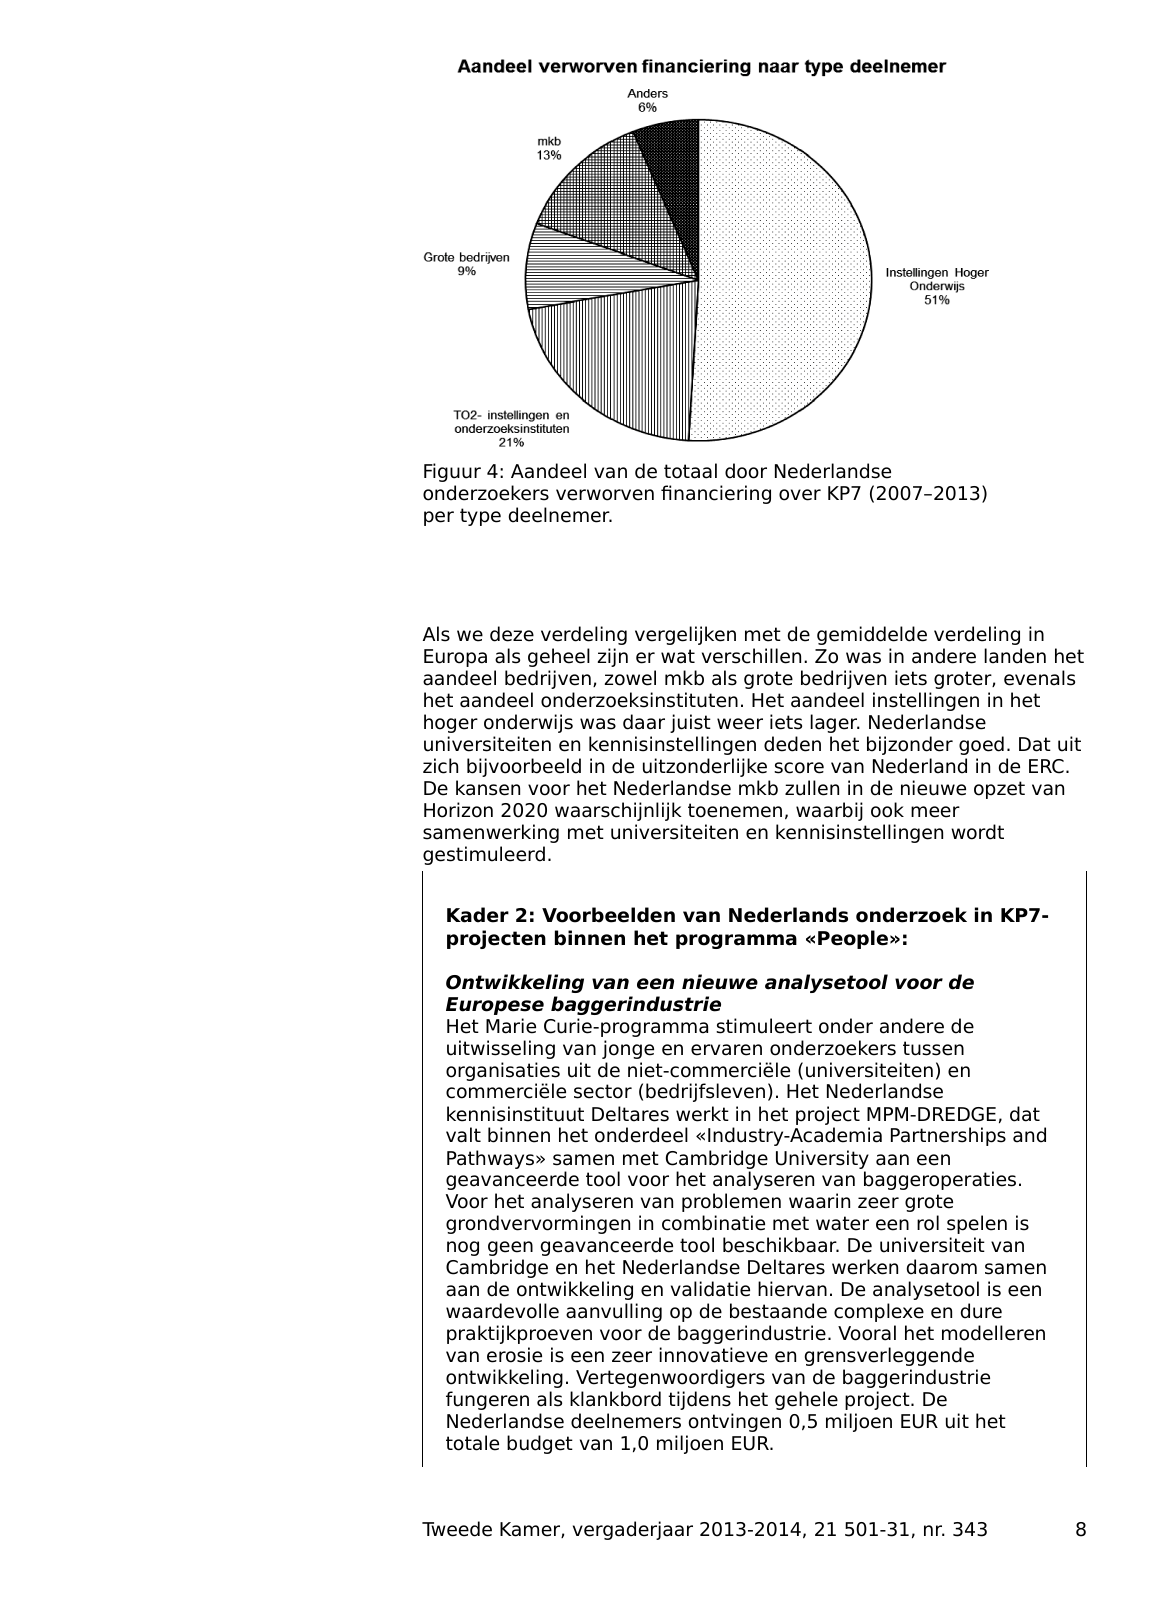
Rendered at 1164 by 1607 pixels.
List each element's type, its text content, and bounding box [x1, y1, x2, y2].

text Als we deze verdeling vergelijken met de gemiddelde verdeling in Europa als geheel zijn er wat verschillen. Zo was in andere landen het aandeel bedrijven, zowel mkb als grote bedrijven iets groter, evenals het aandeel onderzoeksinstituten. Het aandeel instellingen in het hoger onderwijs was daar juist weer iets lager. Nederlandse universiteiten en kennisinstellingen deden het bijzonder goed. Dat uit zich bijvoorbeeld in de uitzonderlijke score van Nederland in de ERC. De kansen voor het Nederlandse mkb zullen in de nieuwe opzet van Horizon 2020 waarschijnlijk toenemen, waarbij ook meer samenwerking met universiteiten en kennisinstellingen wordt gestimuleerd. [422, 624, 1087, 866]
table_header Kader 2: Voorbeelden van Nederlands onderzoek in KP7-projecten binnen het programma «People»: Ontwikkeling van een nieuwe analysetool voor de Europese baggerindustrie Het Marie Curie-programma stimuleert onder andere de uitwisseling van jonge en ervaren onderzoekers tussen organisaties uit de niet-commerciële (universiteiten) en commerciële sector (bedrijfsleven). Het Nederlandse kennisinstituut Deltares werkt in het project MPM-DREDGE, dat valt binnen het onderdeel «Industry-Academia Partnerships and Pathways» samen met Cambridge University aan een geavanceerde tool voor het analyseren van baggeroperaties. Voor het analyseren van problemen waarin zeer grote grondvervormingen in combinatie met water een rol spelen is nog geen geavanceerde tool beschikbaar. De universiteit van Cambridge en het Nederlandse Deltares werken daarom samen aan de ontwikkeling en validatie hiervan. De analysetool is een waardevolle aanvulling op de bestaande complexe en dure praktijkproeven voor de baggerindustrie. Vooral het modelleren van erosie is een zeer innovatieve en grensverleggende ontwikkeling. Vertegenwoordigers van de baggerindustrie fungeren als klankbord tijdens het gehele project. De Nederlandse deelnemers ontvingen 0,5 miljoen EUR uit het totale budget van 1,0 miljoen EUR. [423, 871, 1086, 1467]
picture [422, 59, 990, 449]
text Figuur 4: Aandeel van de totaal door Nederlandse onderzoekers verworven financiering over KP7 (2007–2013) per type deelnemer. [422, 461, 989, 527]
